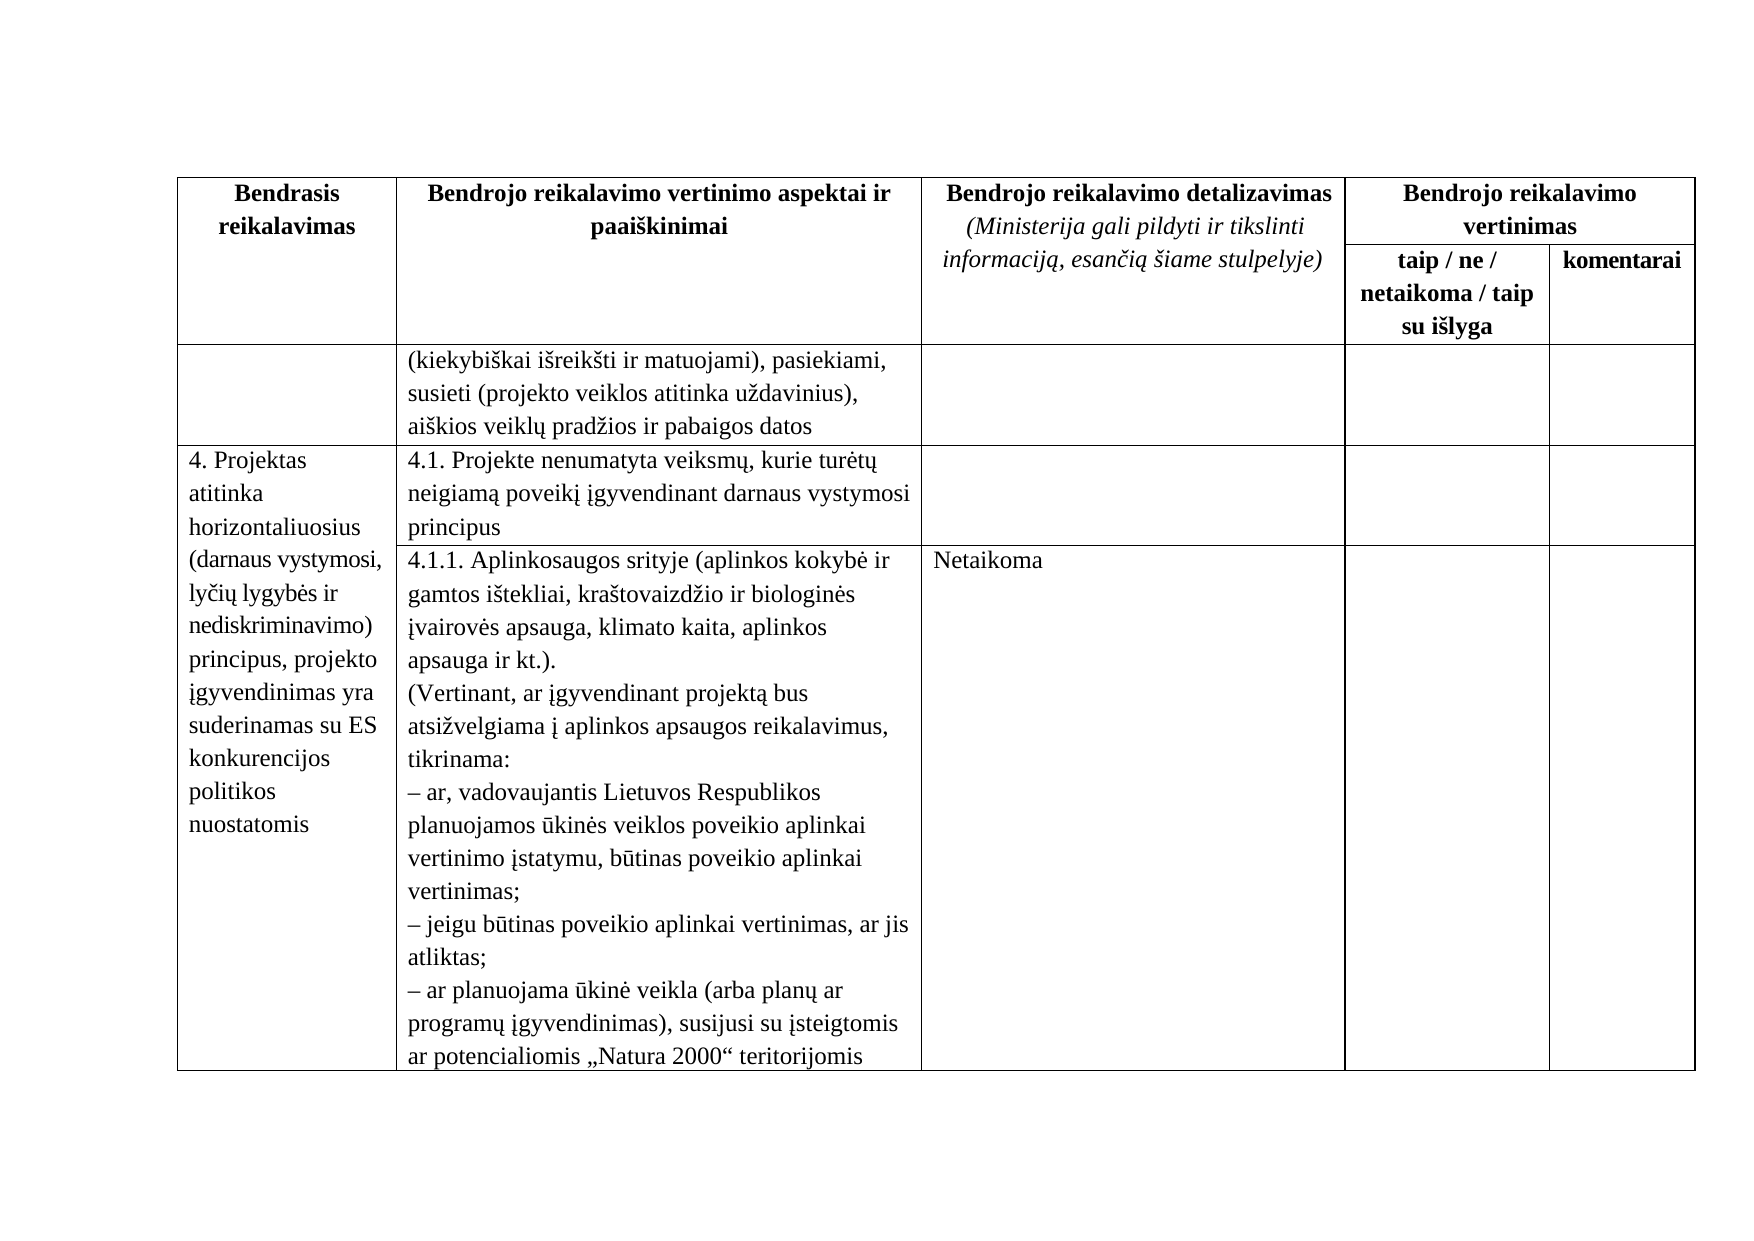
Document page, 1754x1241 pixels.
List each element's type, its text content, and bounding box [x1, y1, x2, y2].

table_cell 4.1. Projekte nenumatyta veiksmų, kurie turėtų neigiamą poveikį įgyvendinant darnaus vystymosi principus [397, 446, 921, 544]
table_cell Netaikoma [922, 546, 1344, 1070]
table_cell [178, 244, 396, 344]
table_cell [1550, 345, 1694, 444]
table_cell [1346, 546, 1549, 1070]
table_header Bendrojo reikalavimo vertinimo aspektai ir paaiškinimai [397, 178, 921, 344]
table_cell (kiekybiškai išreikšti ir matuojami), pasiekiami, susieti (projekto veiklos atitinka uždavinius), aiškios veiklų pradžios ir pabaigos datos [397, 345, 921, 444]
table_cell [922, 446, 1344, 544]
table_cell komentarai [1550, 245, 1694, 344]
table_cell [1550, 446, 1694, 544]
table_cell 4.1.1. Aplinkosaugos srityje (aplinkos kokybė ir gamtos ištekliai, kraštovaizdžio ir biologinės įvairovės apsauga, klimato kaita, aplinkos apsauga ir kt.). (Vertinant, ar įgyvendinant projektą bus atsižvelgiama į aplinkos apsaugos reikalavimus, tikrinama: – ar, vadovaujantis Lietuvos Respublikos planuojamos ūkinės veiklos poveikio aplinkai vertinimo įstatymu, būtinas poveikio aplinkai vertinimas; – jeigu būtinas poveikio aplinkai vertinimas, ar jis atliktas; – ar planuojama ūkinė veikla (arba planų ar programų įgyvendinimas), susijusi su įsteigtomis ar potencialiomis „Natura 2000“ teritorijomis [397, 546, 921, 1070]
table_cell 4. Projektas atitinka horizontaliuosius (darnaus vystymosi, lyčių lygybės ir nediskriminavimo) principus, projekto įgyvendinimas yra suderinamas su ES konkurencijos politikos nuostatomis [178, 446, 396, 1070]
table_header Bendrojo reikalavimo vertinimas [1346, 178, 1694, 244]
table_cell [922, 345, 1344, 444]
table_cell [178, 345, 396, 444]
table_cell [1346, 446, 1549, 544]
table_cell [1346, 345, 1549, 444]
table_cell [1550, 546, 1694, 1070]
table_cell taip / ne / netaikoma / taip su išlyga [1346, 245, 1549, 344]
table_header Bendrojo reikalavimo detalizavimas (Ministerija gali pildyti ir tikslinti informaciją, esančią šiame stulpelyje) [922, 178, 1344, 344]
table_header Bendrasis reikalavimas [178, 178, 396, 244]
